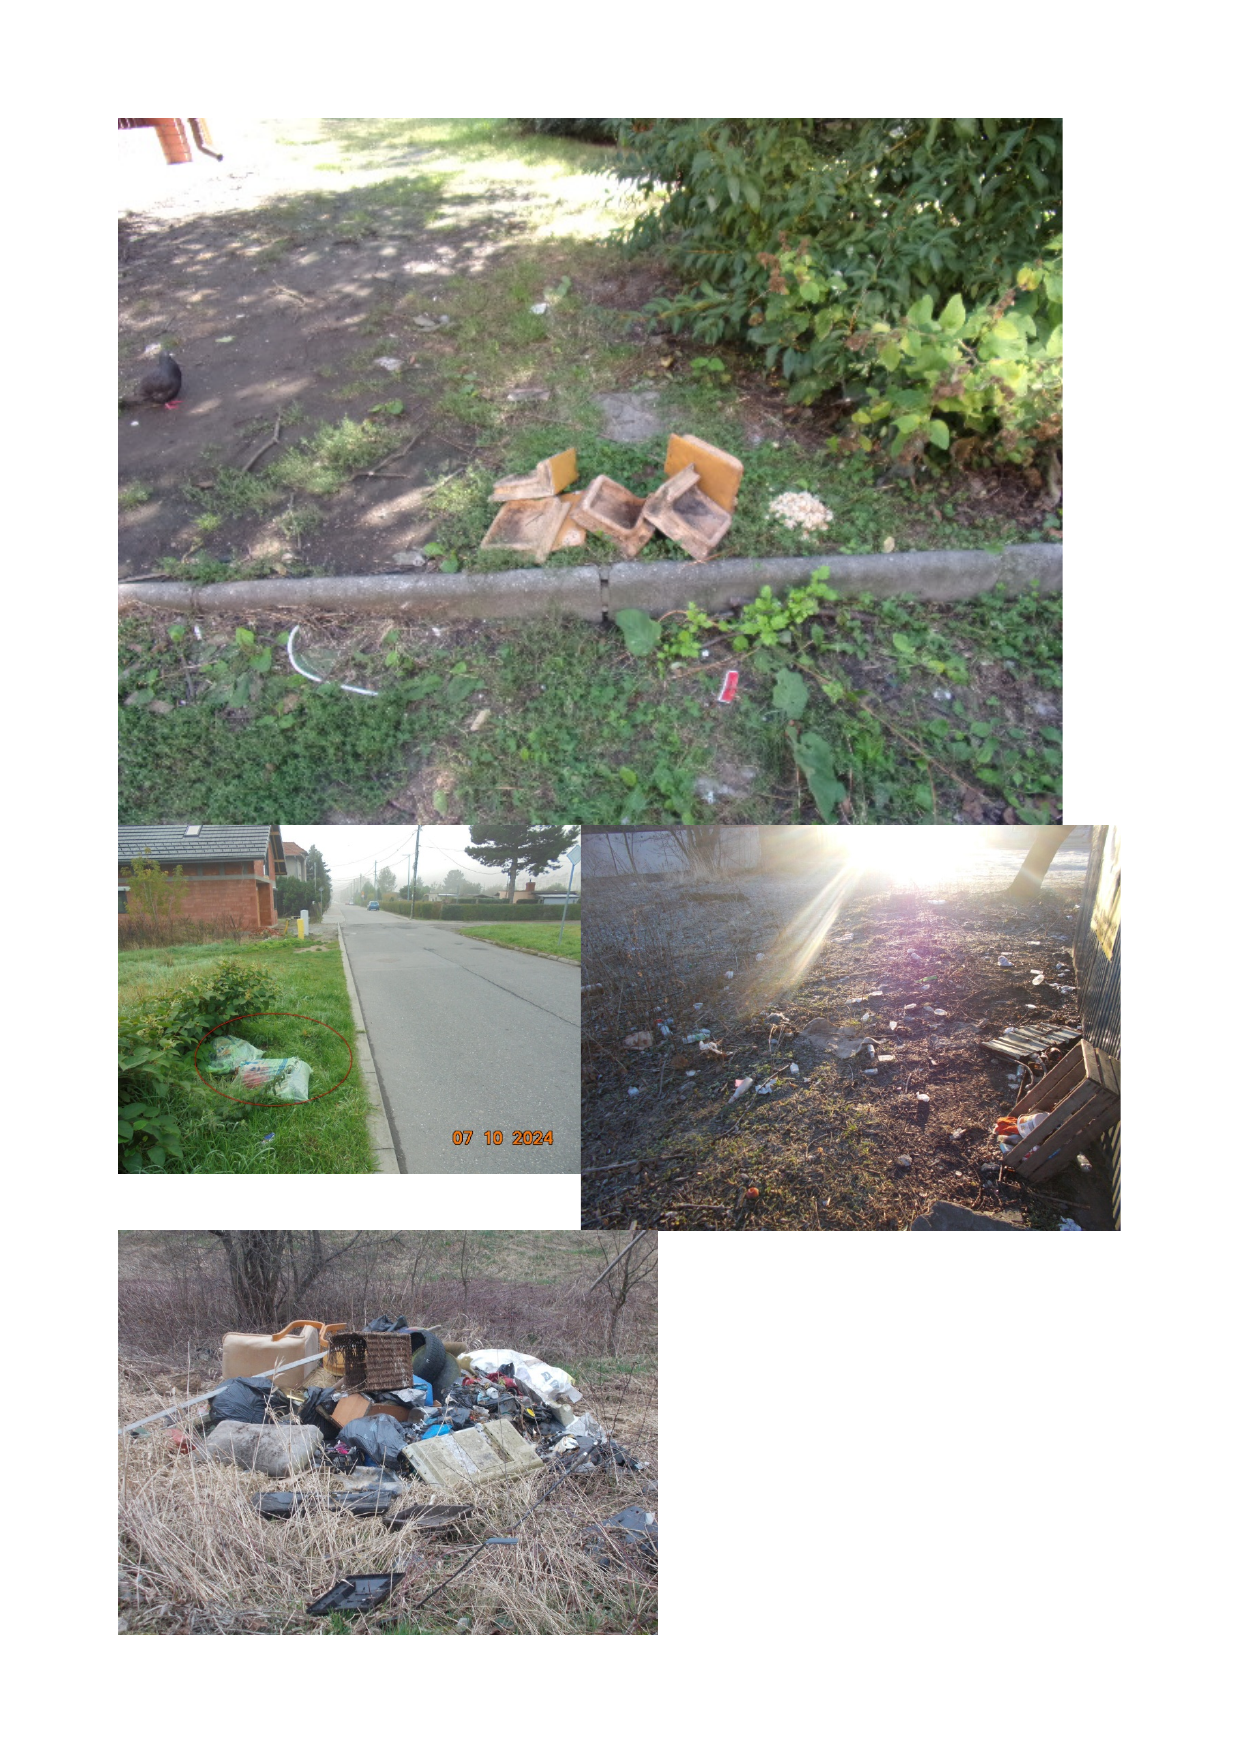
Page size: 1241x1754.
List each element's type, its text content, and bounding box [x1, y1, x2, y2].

text Nieprawidłowa gospodarka odpadami [118, 1174, 580, 1230]
text Nieprawidłowa gospodarka odpadami [658, 118, 1122, 1635]
